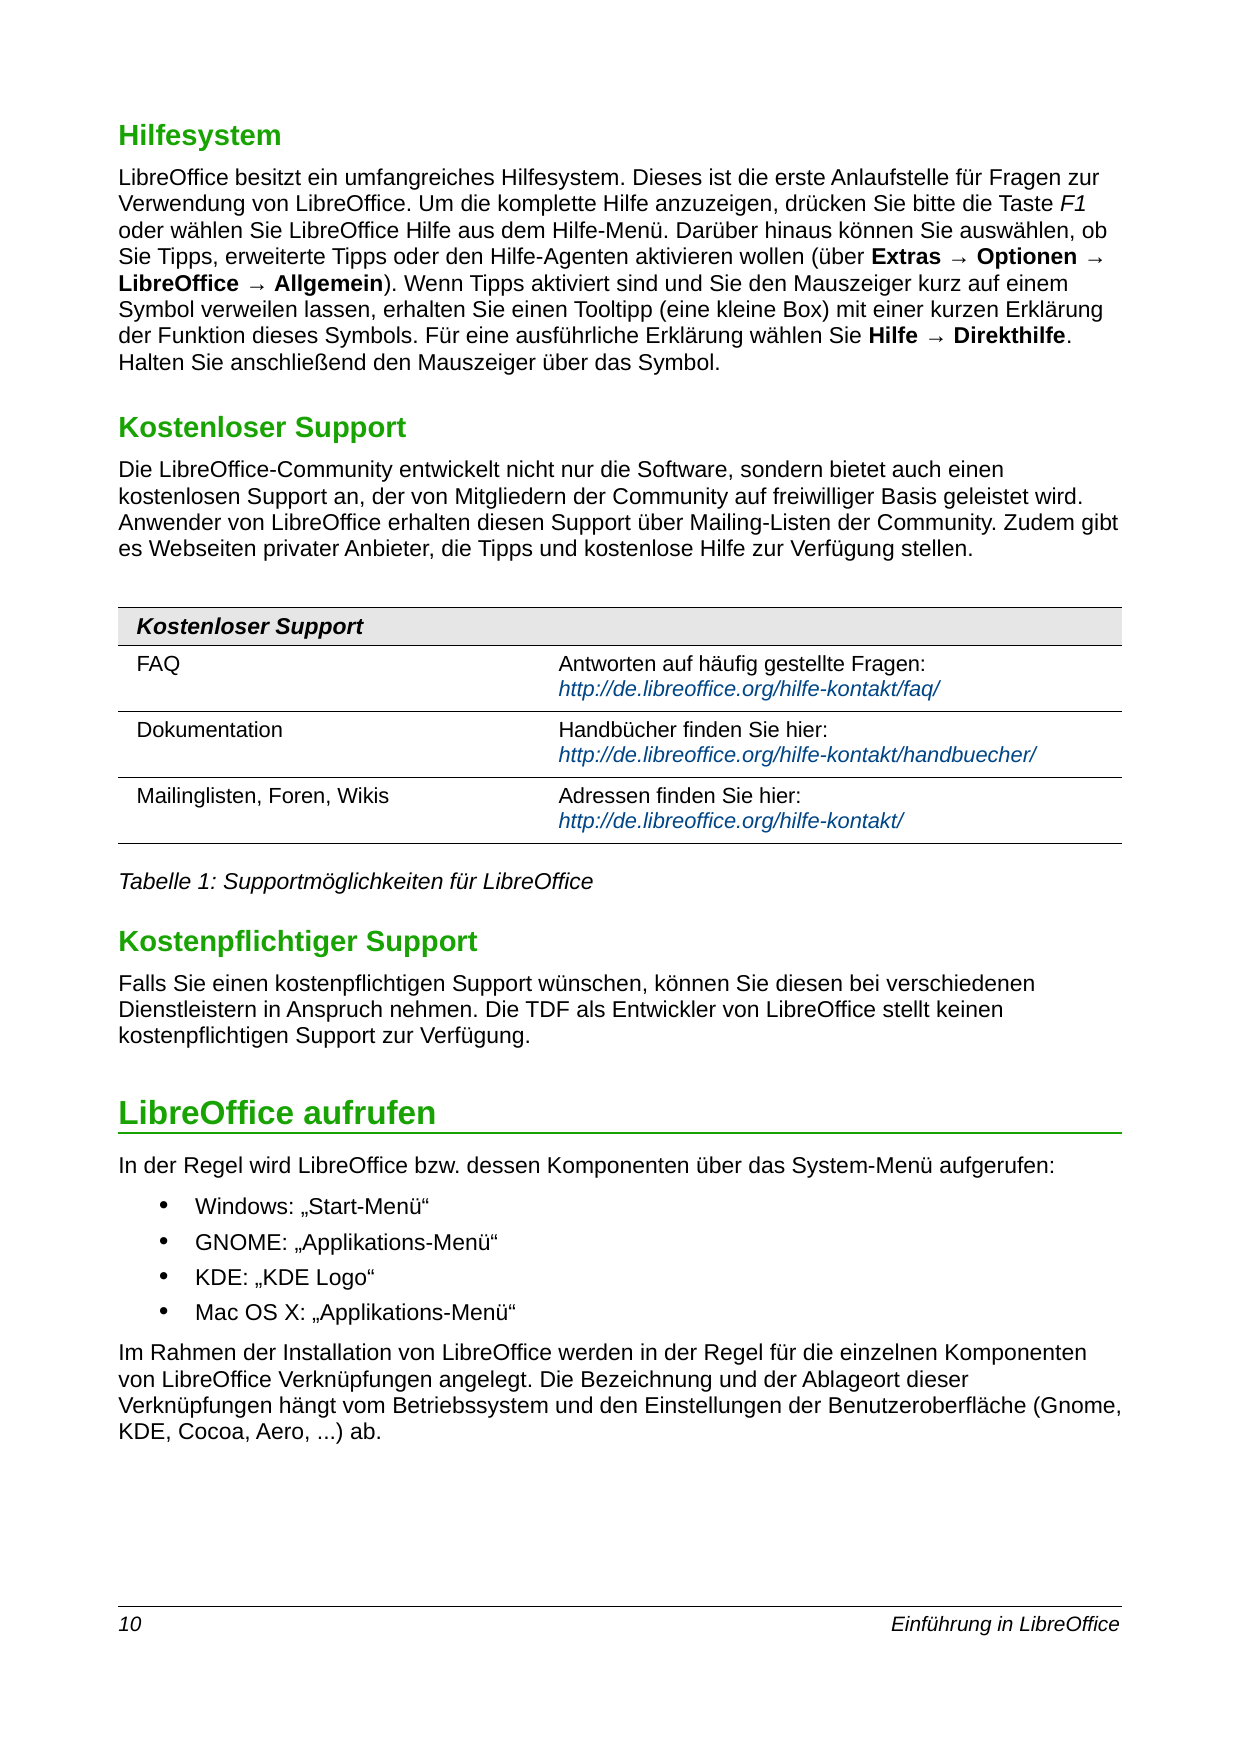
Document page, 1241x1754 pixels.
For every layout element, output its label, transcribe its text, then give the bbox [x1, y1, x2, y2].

table_cell Antworten auf häufig gestellte Fragen: http://de.libreoffice.org/hilfe-kontakt/faq/ [540, 646, 1122, 711]
table_cell FAQ [118, 646, 540, 711]
table_cell Dokumentation [118, 712, 540, 777]
list GNOME: „Applikations-Menü“ [156, 1227, 1122, 1256]
subtitle Kostenpflichtiger Support [118, 924, 1122, 957]
list Mac OS X: „Applikations-Menü“ [156, 1298, 1122, 1327]
text Die LibreOffice-Community entwickelt nicht nur die Software, sondern bietet auch einen kostenlosen Support an, der von Mitgliedern der Community auf freiwilliger Basis geleistet wird. Anwender von LibreOffice erhalten diesen Support über Mailing-Listen der Community. Zudem gibt es Webseiten privater Anbieter, die Tipps und kostenlose Hilfe zur Verfügung stellen. [118, 456, 1122, 562]
table_cell Adressen finden Sie hier: http://de.libreoffice.org/hilfe-kontakt/ [540, 778, 1122, 843]
subtitle LibreOffice aufrufen [118, 1093, 1122, 1132]
text Falls Sie einen kostenpflichtigen Support wünschen, können Sie diesen bei verschiedenen Dienstleistern in Anspruch nehmen. Die TDF als Entwickler von LibreOffice stellt keinen kostenpflichtigen Support zur Verfügung. [118, 970, 1122, 1049]
table_header Kostenloser Support [118, 608, 1122, 645]
text Im Rahmen der Installation von LibreOffice werden in der Regel für die einzelnen Komponenten von LibreOffice Verknüpfungen angelegt. Die Bezeichnung und der Ablageort dieser Verknüpfungen hängt vom Betriebssystem und den Einstellungen der Benutzeroberfläche (Gnome, KDE, Cocoa, Aero, ...) ab. [118, 1339, 1122, 1444]
text Tabelle 1: Supportmöglichkeiten für LibreOffice [118, 868, 1122, 894]
list KDE: „KDE Logo“ [156, 1262, 1122, 1291]
subtitle Kostenloser Support [118, 410, 1122, 444]
table_cell Mailinglisten, Foren, Wikis [118, 778, 540, 843]
text In der Regel wird LibreOffice bzw. dessen Komponenten über das System-Menü aufgerufen: [118, 1152, 1122, 1179]
list Windows: „Start-Menü“ [156, 1191, 1122, 1221]
table_cell Handbücher finden Sie hier: http://de.libreoffice.org/hilfe-kontakt/handbuecher/ [540, 712, 1122, 777]
text LibreOffice besitzt ein umfangreiches Hilfesystem. Dieses ist die erste Anlaufstelle für Fragen zur Verwendung von LibreOffice. Um die komplette Hilfe anzuzeigen, drücken Sie bitte die Taste F1 oder wählen Sie LibreOffice Hilfe aus dem Hilfe-Menü. Darüber hinaus können Sie auswählen, ob Sie Tipps, erweiterte Tipps oder den Hilfe-Agenten aktivieren wollen (über Extras → Optionen → LibreOffice → Allgemein). Wenn Tipps aktiviert sind und Sie den Mauszeiger kurz auf einem Symbol verweilen lassen, erhalten Sie einen Tooltipp (eine kleine Box) mit einer kurzen Erklärung der Funktion dieses Symbols. Für eine ausführliche Erklärung wählen Sie Hilfe → Direkthilfe. Halten Sie anschließend den Mauszeiger über das Symbol. [118, 164, 1122, 375]
subtitle Hilfesystem [118, 118, 1122, 152]
